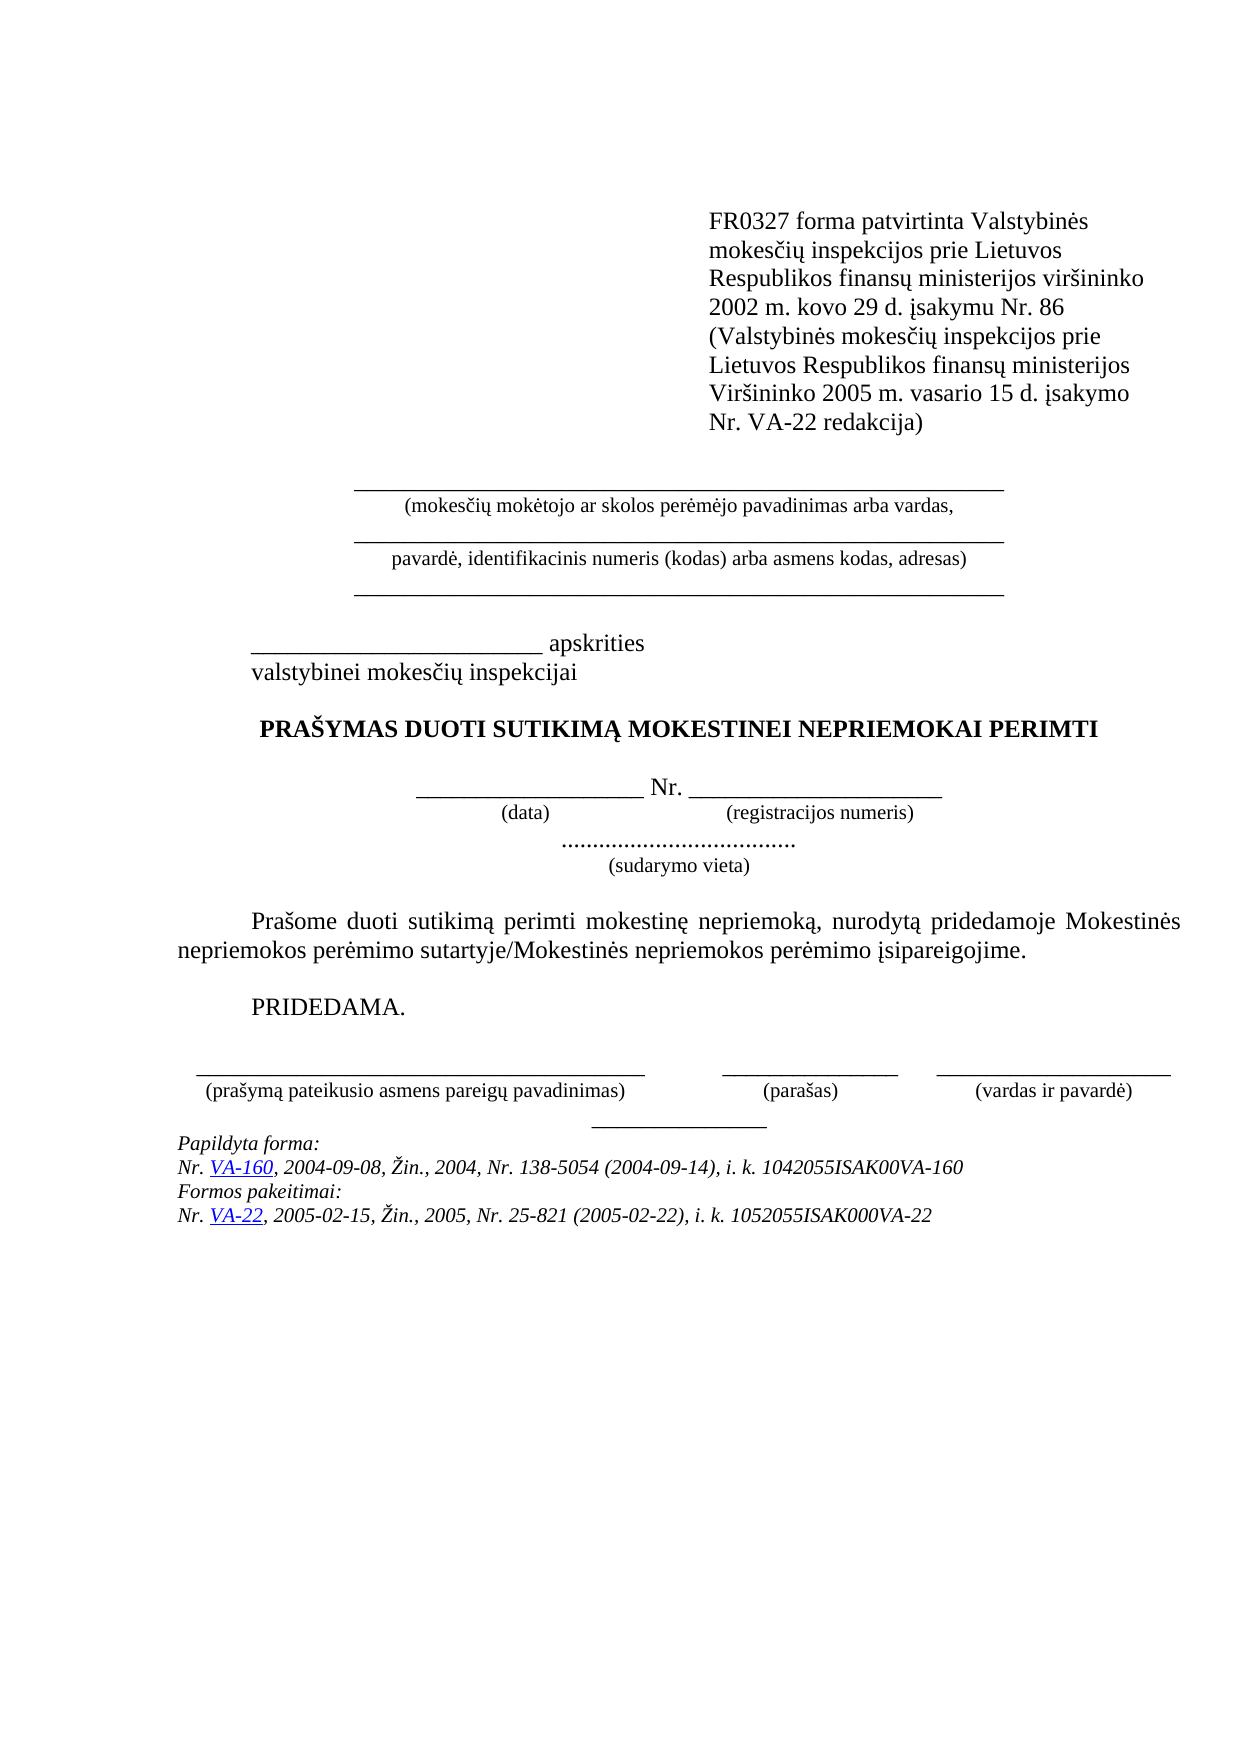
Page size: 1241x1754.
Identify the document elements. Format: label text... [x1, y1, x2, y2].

text Formos pakeitimai: [177, 1179, 1181, 1203]
text (data) (registracijos numeris) [177, 800, 1181, 824]
text Papildyta forma: [177, 1131, 1181, 1155]
text Respublikos finansų ministerijos viršininko [177, 263, 1181, 292]
text (prašymą pateikusio asmens pareigų pavadinimas) (parašas) (vardas ir pavardė) [177, 1078, 1181, 1102]
text ______________ [177, 1102, 1181, 1131]
text PRAŠYMAS DUOTI SUTIKIMĄ MOKESTINEI NEPRIEMOKAI PERIMTI [177, 714, 1181, 743]
text pavardė, identifikacinis numeris (kodas) arba asmens kodas, adresas) [177, 546, 1181, 570]
text FR0327 forma patvirtinta Valstybinės [177, 206, 1181, 235]
text valstybinei mokesčių inspekcijai [177, 657, 1181, 685]
text Nr. VA-160, 2004-09-08, Žin., 2004, Nr. 138-5054 (2004-09-14), i. k. 1042055ISAK00VA-160 [177, 1155, 1181, 1179]
text 2002 m. kovo 29 d. įsakymu Nr. 86 [177, 292, 1181, 321]
text Lietuvos Respublikos finansų ministerijos [177, 350, 1181, 378]
text Prašome duoti sutikimą perimti mokestinę nepriemoką, nurodytą pridedamoje Mokestinės nepriemokos perėmimo sutartyje/Mokestinės nepriemokos perėmimo įsipareigojime. [177, 906, 1181, 963]
text apskrities [177, 628, 1181, 657]
text Nr. VA-22 redakcija) [177, 407, 1181, 436]
text Nr. VA-22, 2005-02-15, Žin., 2005, Nr. 25-821 (2005-02-22), i. k. 1052055ISAK000VA-22 [177, 1203, 1181, 1227]
text (Valstybinės mokesčių inspekcijos prie [177, 321, 1181, 350]
text mokesčių inspekcijos prie Lietuvos [177, 235, 1181, 263]
text Nr. [177, 772, 1181, 800]
text (sudarymo vieta) [177, 853, 1181, 877]
text (mokesčių mokėtojo ar skolos perėmėjo pavadinimas arba vardas, [177, 493, 1181, 517]
text PRIDEDAMA. [177, 992, 1181, 1021]
text Viršininko 2005 m. vasario 15 d. įsakymo [177, 378, 1181, 407]
